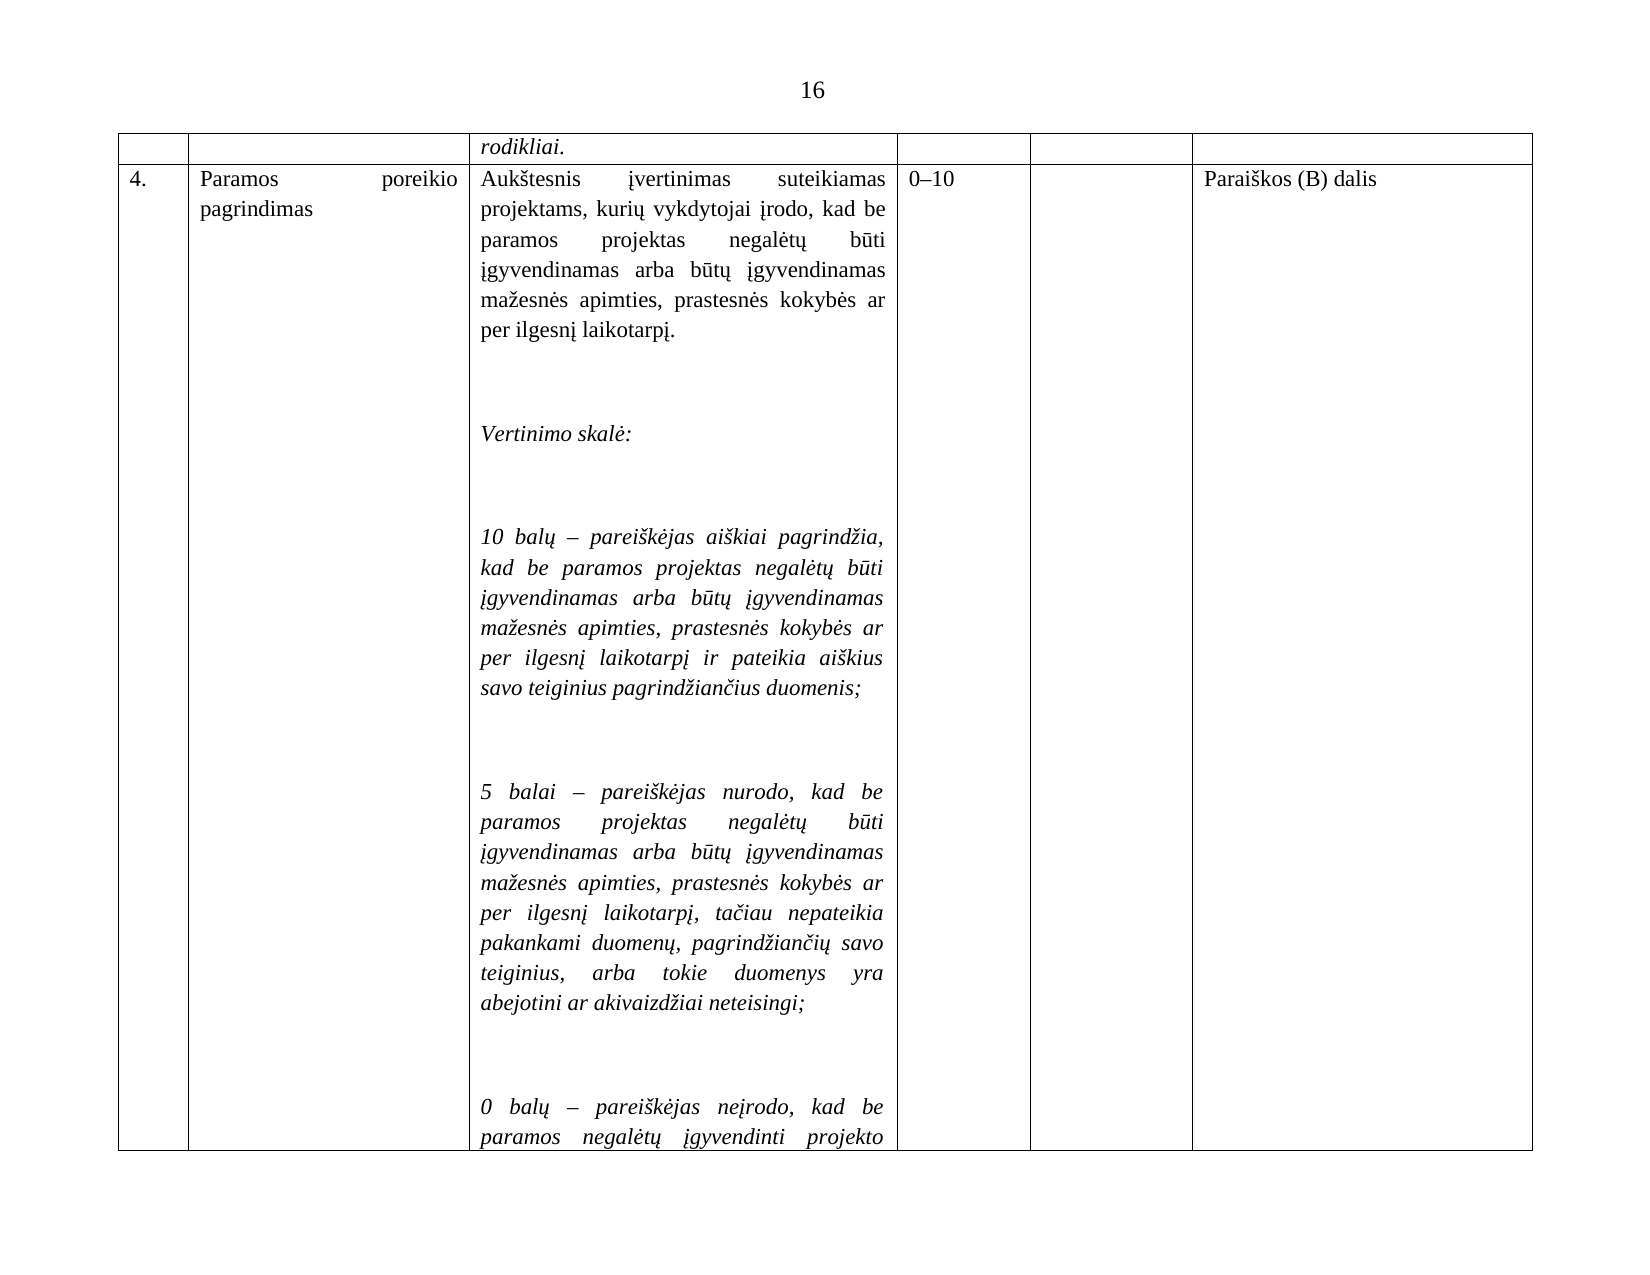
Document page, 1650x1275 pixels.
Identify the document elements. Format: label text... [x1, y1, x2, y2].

table_cell [1193, 134, 1532, 164]
table_cell [189, 134, 469, 164]
table_cell 0–10 [898, 165, 1030, 1149]
table_cell Aukštesnis įvertinimas suteikiamas projektams, kurių vykdytojai įrodo, kad be paramos projektas negalėtų būti įgyvendinamas arba būtų įgyvendinamas mažesnės apimties, prastesnės kokybės ar per ilgesnį laikotarpį. Vertinimo skalė: 10 balų – pareiškėjas aiškiai pagrindžia, kad be paramos projektas negalėtų būti įgyvendinamas arba būtų įgyvendinamas mažesnės apimties, prastesnės kokybės ar per ilgesnį laikotarpį ir pateikia aiškius savo teiginius pagrindžiančius duomenis; 5 balai – pareiškėjas nurodo, kad be paramos projektas negalėtų būti įgyvendinamas arba būtų įgyvendinamas mažesnės apimties, prastesnės kokybės ar per ilgesnį laikotarpį, tačiau nepateikia pakankami duomenų, pagrindžiančių savo teiginius, arba tokie duomenys yra abejotini ar akivaizdžiai neteisingi; 0 balų – pareiškėjas neįrodo, kad be paramos negalėtų įgyvendinti projekto [470, 165, 897, 1149]
table_cell [898, 134, 1030, 164]
table_cell Paraiškos (B) dalis [1193, 165, 1532, 1149]
table_cell Paramos poreikio pagrindimas [189, 165, 469, 1149]
table_cell [1031, 134, 1192, 164]
table_cell rodikliai. [470, 134, 897, 164]
table_cell 4. [119, 165, 188, 1149]
table_cell [1031, 165, 1192, 1149]
table_cell [119, 134, 188, 164]
